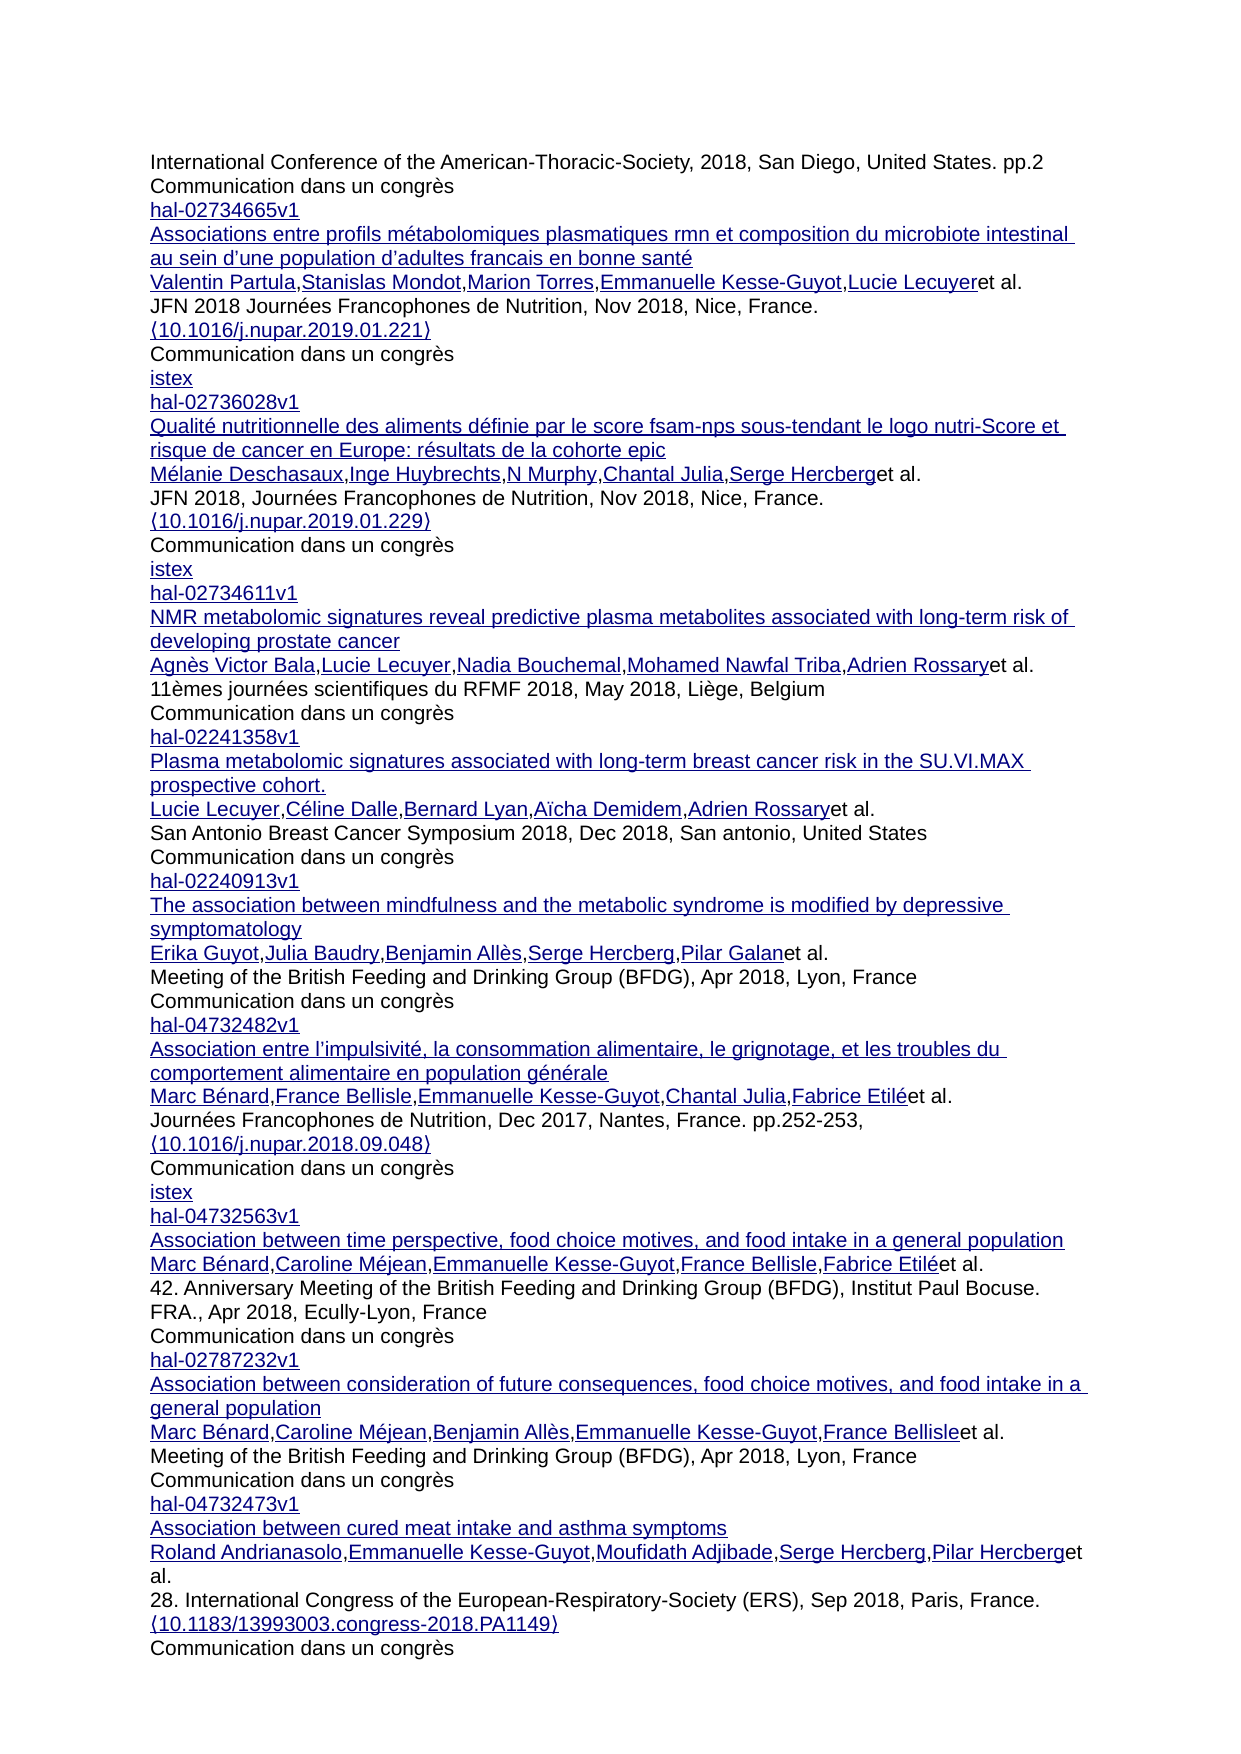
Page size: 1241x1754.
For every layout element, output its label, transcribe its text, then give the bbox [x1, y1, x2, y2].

table_cell Associations entre profils métabolomiques plasmatiques rmn et composition du microbiote intestinal au sein d’une population d’adultes francais en bonne santé Valentin Partula,Stanislas Mondot,Marion Torres,Emmanuelle Kesse-Guyot,Lucie Lecuyeret al. JFN 2018 Journées Francophones de Nutrition, Nov 2018, Nice, France. ⟨10.1016/j.nupar.2019.01.221⟩ Communication dans un congrès istex hal-02736028v1 [150, 222, 1090, 413]
table_cell The association between mindfulness and the metabolic syndrome is modified by depressive symptomatology Erika Guyot,Julia Baudry,Benjamin Allès,Serge Hercberg,Pilar Galanet al. Meeting of the British Feeding and Drinking Group (BFDG), Apr 2018, Lyon, France Communication dans un congrès hal-04732482v1 [150, 893, 1090, 1036]
table_cell Association between time perspective, food choice motives, and food intake in a general population Marc Bénard,Caroline Méjean,Emmanuelle Kesse-Guyot,France Bellisle,Fabrice Etiléet al. 42. Anniversary Meeting of the British Feeding and Drinking Group (BFDG), Institut Paul Bocuse. FRA., Apr 2018, Ecully-Lyon, France Communication dans un congrès hal-02787232v1 [150, 1228, 1090, 1372]
table_cell International Conference of the American-Thoracic-Society, 2018, San Diego, United States. pp.2 Communication dans un congrès hal-02734665v1 [150, 150, 1090, 222]
table_cell Plasma metabolomic signatures associated with long-term breast cancer risk in the SU.VI.MAX prospective cohort. Lucie Lecuyer,Céline Dalle,Bernard Lyan,Aïcha Demidem,Adrien Rossaryet al. San Antonio Breast Cancer Symposium 2018, Dec 2018, San antonio, United States Communication dans un congrès hal-02240913v1 [150, 749, 1090, 893]
table_cell Association between cured meat intake and asthma symptoms Roland Andrianasolo,Emmanuelle Kesse-Guyot,Moufidath Adjibade,Serge Hercberg,Pilar Hercberget al. 28. International Congress of the European-Respiratory-Society (ERS), Sep 2018, Paris, France. ⟨10.1183/13993003.congress-2018.PA1149⟩ Communication dans un congrès [150, 1516, 1090, 1659]
table_cell Association between consideration of future consequences, food choice motives, and food intake in a general population Marc Bénard,Caroline Méjean,Benjamin Allès,Emmanuelle Kesse-Guyot,France Bellisleet al. Meeting of the British Feeding and Drinking Group (BFDG), Apr 2018, Lyon, France Communication dans un congrès hal-04732473v1 [150, 1372, 1090, 1516]
table_cell NMR metabolomic signatures reveal predictive plasma metabolites associated with long-term risk of developing prostate cancer Agnès Victor Bala,Lucie Lecuyer,Nadia Bouchemal,Mohamed Nawfal Triba,Adrien Rossaryet al. 11èmes journées scientifiques du RFMF 2018, May 2018, Liège, Belgium Communication dans un congrès hal-02241358v1 [150, 605, 1090, 749]
table_cell Qualité nutritionnelle des aliments définie par le score fsam-nps sous-tendant le logo nutri-Score et risque de cancer en Europe: résultats de la cohorte epic Mélanie Deschasaux,Inge Huybrechts,N Murphy,Chantal Julia,Serge Hercberget al. JFN 2018, Journées Francophones de Nutrition, Nov 2018, Nice, France. ⟨10.1016/j.nupar.2019.01.229⟩ Communication dans un congrès istex hal-02734611v1 [150, 414, 1090, 605]
table_cell Association entre l’impulsivité, la consommation alimentaire, le grignotage, et les troubles du comportement alimentaire en population générale Marc Bénard,France Bellisle,Emmanuelle Kesse-Guyot,Chantal Julia,Fabrice Etiléet al. Journées Francophones de Nutrition, Dec 2017, Nantes, France. pp.252-253, ⟨10.1016/j.nupar.2018.09.048⟩ Communication dans un congrès istex hal-04732563v1 [150, 1036, 1090, 1228]
